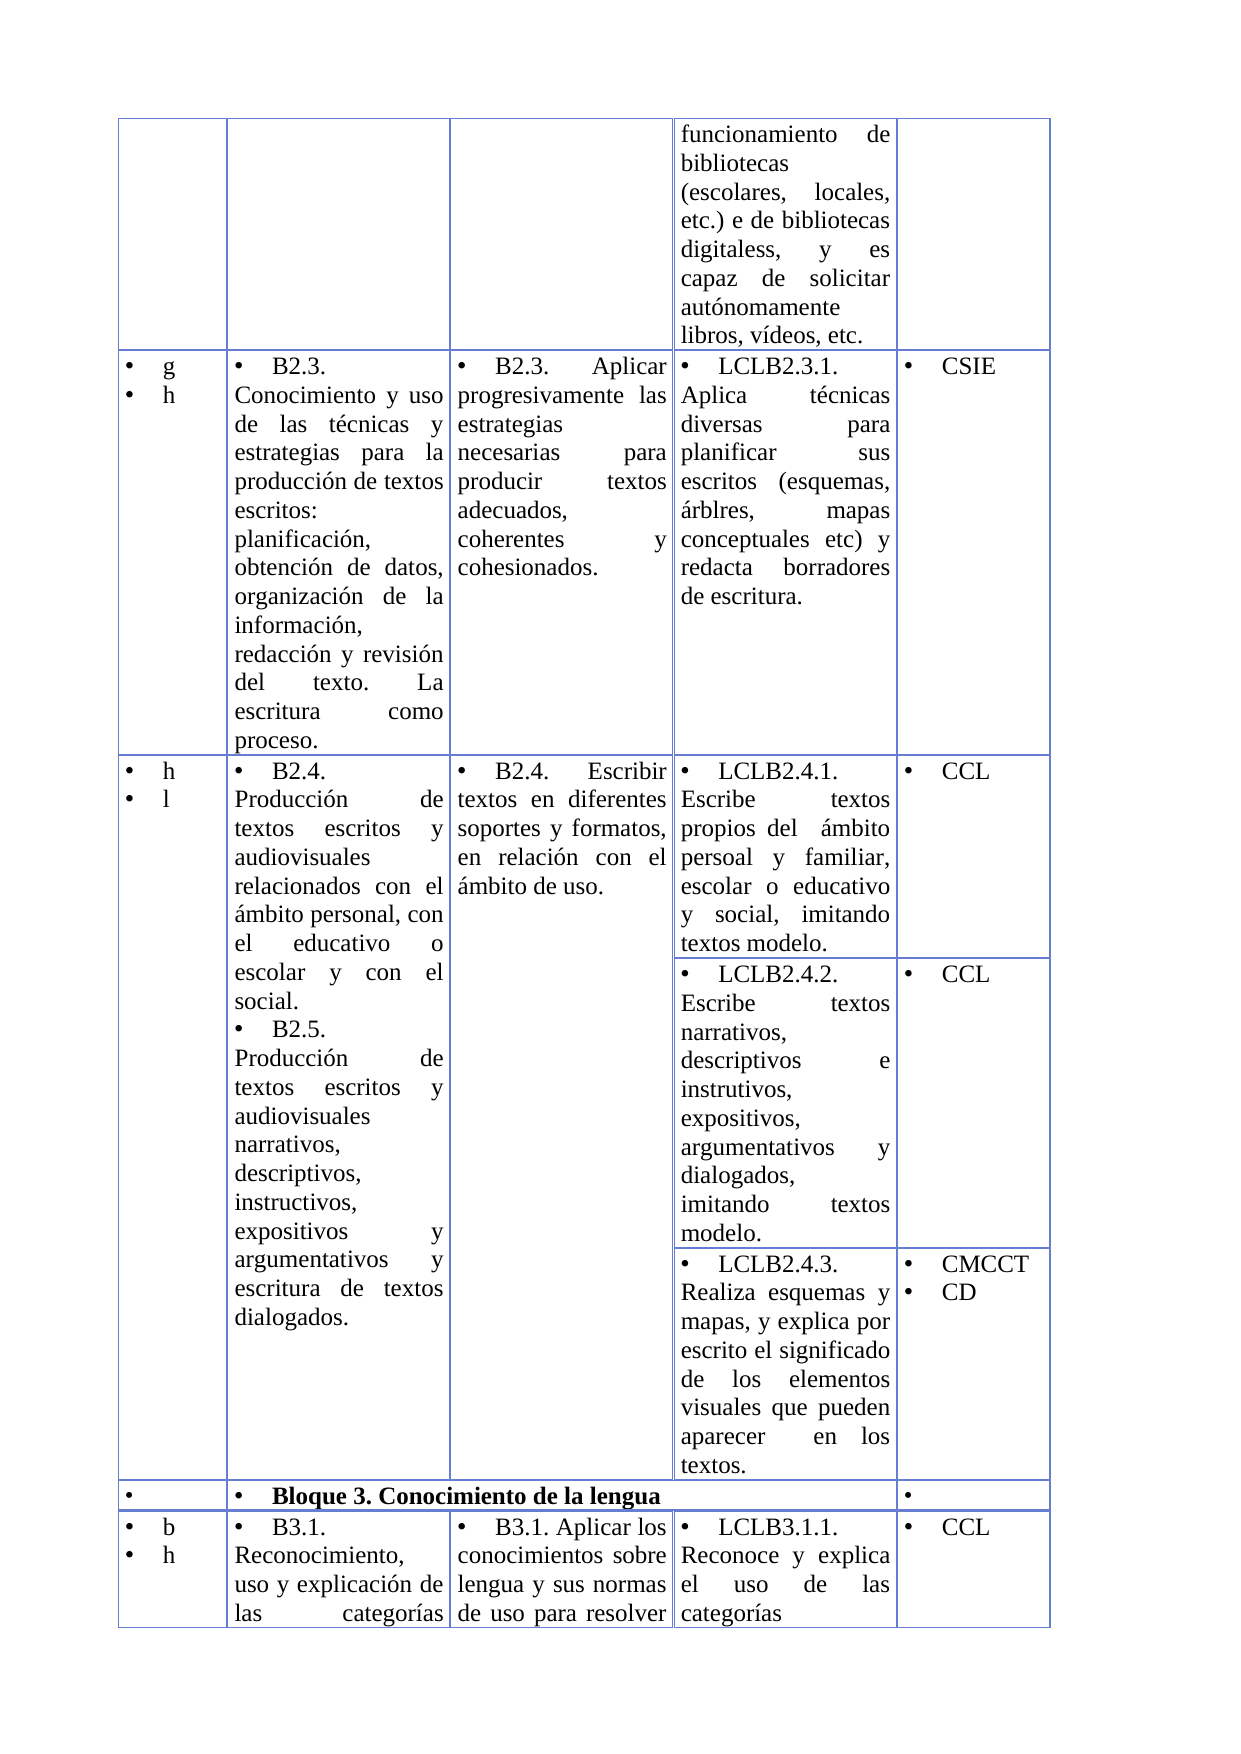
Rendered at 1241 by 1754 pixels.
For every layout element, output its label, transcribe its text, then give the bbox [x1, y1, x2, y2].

table_cell Bloque 3. Conocimiento de la lengua [228, 1481, 896, 1509]
table_cell funcionamiento de bibliotecas (escolares, locales, etc.) e de bibliotecas digitaless, y es capaz de solicitar autónomamente libros, vídeos, etc. [675, 119, 896, 349]
table_cell CCL [898, 1512, 1049, 1627]
table_cell LCLB2.3.1. Aplica técnicas diversas para planificar sus escritos (esquemas, árblres, mapas conceptuales etc) y redacta borradores de escritura. [675, 351, 896, 754]
table_cell B2.4. Producción de textos escritos y audiovisuales relacionados con el ámbito personal, con el educativo o escolar y con el social. B2.5. Producción de textos escritos y audiovisuales narrativos, descriptivos, instructivos, expositivos y argumentativos y escritura de textos dialogados. [228, 756, 449, 1479]
table_cell [119, 1481, 226, 1509]
table_cell [119, 119, 226, 349]
table_cell CCL [898, 959, 1049, 1247]
table_cell [451, 119, 672, 349]
table_cell [228, 119, 449, 349]
table_cell CCL [898, 756, 1049, 957]
table_cell LCLB2.4.1. Escribe textos propios del ámbito persoal y familiar, escolar o educativo y social, imitando textos modelo. [675, 756, 896, 957]
table_cell CMCCT CD [898, 1249, 1049, 1479]
table_cell b h [119, 1512, 226, 1627]
table_cell LCLB2.4.2. Escribe textos narrativos, descriptivos e instrutivos, expositivos, argumentativos y dialogados, imitando textos modelo. [675, 959, 896, 1247]
table_cell CSIE [898, 351, 1049, 754]
table_cell B3.1. Reconocimiento, uso y explicación de las categorías [228, 1512, 449, 1627]
table_cell B2.3. Aplicar progresivamente las estrategias necesarias para producir textos adecuados, coherentes y cohesionados. [451, 351, 672, 754]
table_cell h l [119, 756, 226, 1479]
table_cell LCLB2.4.3. Realiza esquemas y mapas, y explica por escrito el significado de los elementos visuales que pueden aparecer en los textos. [675, 1249, 896, 1479]
table_cell B3.1. Aplicar los conocimientos sobre lengua y sus normas de uso para resolver [451, 1512, 672, 1627]
table_cell [898, 119, 1049, 349]
table_cell B2.4. Escribir textos en diferentes soportes y formatos, en relación con el ámbito de uso. [451, 756, 672, 1479]
table_cell g h [119, 351, 226, 754]
table_cell B2.3. Conocimiento y uso de las técnicas y estrategias para la producción de textos escritos: planificación, obtención de datos, organización de la información, redacción y revisión del texto. La escritura como proceso. [228, 351, 449, 754]
table_cell LCLB3.1.1. Reconoce y explica el uso de las categorías [675, 1512, 896, 1627]
table_cell [898, 1481, 1049, 1509]
